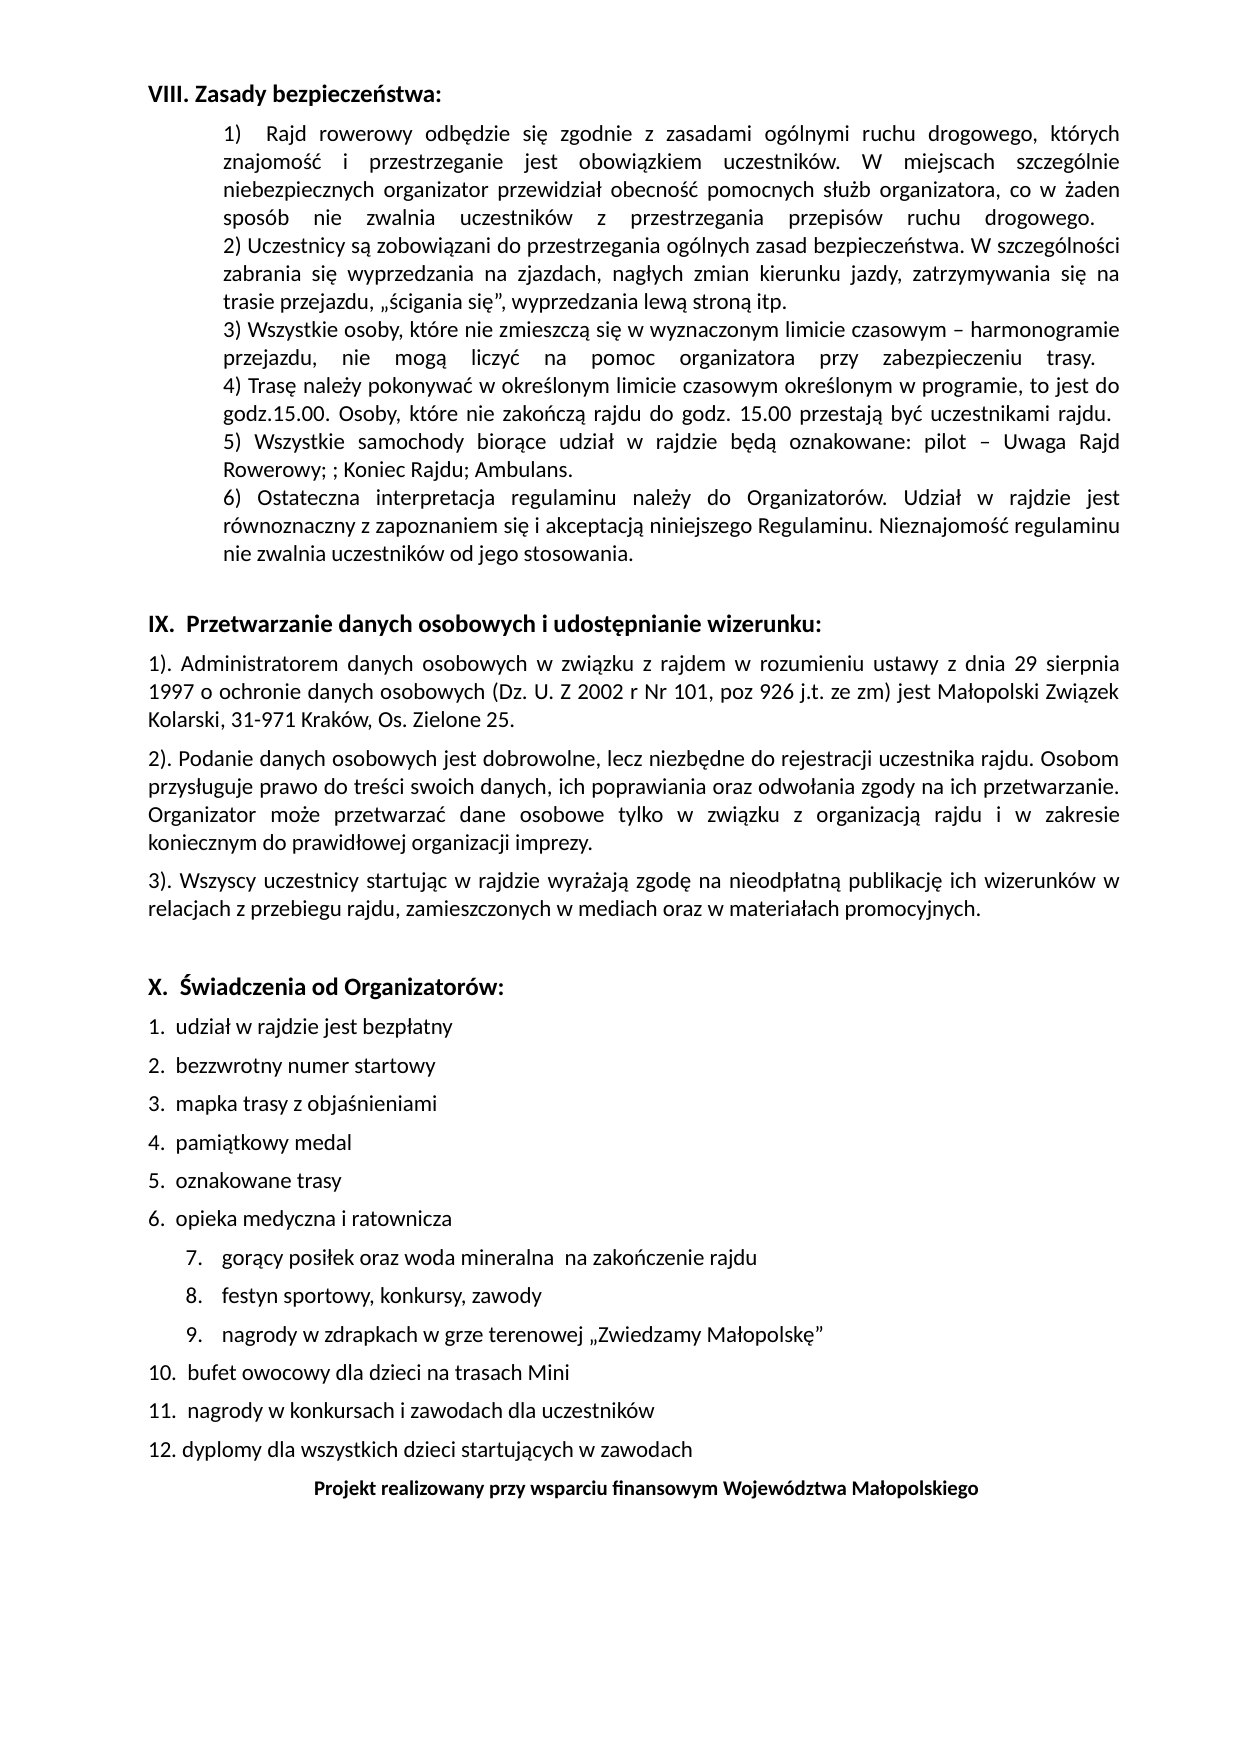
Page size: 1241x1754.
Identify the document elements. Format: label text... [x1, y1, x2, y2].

text 10. bufet owocowy dla dzieci na trasach Mini [148, 1358, 1121, 1386]
text 1). Administratorem danych osobowych w związku z rajdem w rozumieniu ustawy z dnia 29 sierpnia 1997 o ochronie danych osobowych (Dz. U. Z 2002 r Nr 101, poz 926 j.t. ze zm) jest Małopolski Związek Kolarski, 31-971 Kraków, Os. Zielone 25. [148, 649, 1121, 733]
list 1) Rajd rowerowy odbędzie się zgodnie z zasadami ogólnymi ruchu drogowego, których znajomość i przestrzeganie jest obowiązkiem uczestników. W miejscach szczególnie niebezpiecznych organizator przewidział obecność pomocnych służb organizatora, co w żaden sposób nie zwalnia uczestników z przestrzegania przepisów ruchu drogowego. 2) Uczestnicy są zobowiązani do przestrzegania ogólnych zasad bezpieczeństwa. W szczególności zabrania się wyprzedzania na zjazdach, nagłych zmian kierunku jazdy, zatrzymywania się na trasie przejazdu, „ścigania się”, wyprzedzania lewą stroną itp. [223, 119, 1121, 315]
list 3) Wszystkie osoby, które nie zmieszczą się w wyznaczonym limicie czasowym – harmonogramie przejazdu, nie mogą liczyć na pomoc organizatora przy zabezpieczeniu trasy. 4) Trasę należy pokonywać w określonym limicie czasowym określonym w programie, to jest do godz.15.00. Osoby, które nie zakończą rajdu do godz. 15.00 przestają być uczestnikami rajdu. 5) Wszystkie samochody biorące udział w rajdzie będą oznakowane: pilot – Uwaga Rajd Rowerowy; ; Koniec Rajdu; Ambulans. [223, 315, 1121, 483]
text 3. mapka trasy z objaśnieniami [148, 1089, 1121, 1117]
text X. Świadczenia od Organizatorów: [148, 971, 1121, 1002]
list gorący posiłek oraz woda mineralna na zakończenie rajdu [185, 1243, 1121, 1271]
text 11. nagrody w konkursach i zawodach dla uczestników [148, 1397, 1121, 1425]
text 3). Wszyscy uczestnicy startując w rajdzie wyrażają zgodę na nieodpłatną publikację ich wizerunków w relacjach z przebiegu rajdu, zamieszczonych w mediach oraz w materiałach promocyjnych. [148, 866, 1121, 922]
text Projekt realizowany przy wsparciu finansowym Województwa Małopolskiego [172, 1473, 1121, 1502]
text 2). Podanie danych osobowych jest dobrowolne, lecz niezbędne do rejestracji uczestnika rajdu. Osobom przysługuje prawo do treści swoich danych, ich poprawiania oraz odwołania zgody na ich przetwarzanie. Organizator może przetwarzać dane osobowe tylko w związku z organizacją rajdu i w zakresie koniecznym do prawidłowej organizacji imprezy. [148, 744, 1121, 856]
list 6) Ostateczna interpretacja regulaminu należy do Organizatorów. Udział w rajdzie jest równoznaczny z zapoznaniem się i akceptacją niniejszego Regulaminu. Nieznajomość regulaminu nie zwalnia uczestników od jego stosowania. [223, 483, 1121, 568]
text 6. opieka medyczna i ratownicza [148, 1204, 1121, 1232]
text 1. udział w rajdzie jest bezpłatny [148, 1012, 1121, 1040]
text VIII. Zasady bezpieczeństwa: [148, 78, 1121, 109]
text 12. dyplomy dla wszystkich dzieci startujących w zawodach [148, 1435, 1121, 1463]
text 2. bezzwrotny numer startowy [148, 1051, 1121, 1079]
text 5. oznakowane trasy [148, 1166, 1121, 1194]
text 4. pamiątkowy medal [148, 1128, 1121, 1156]
list festyn sportowy, konkursy, zawody [185, 1281, 1121, 1309]
text IX. Przetwarzanie danych osobowych i udostępnianie wizerunku: [148, 608, 1121, 639]
list nagrody w zdrapkach w grze terenowej „Zwiedzamy Małopolskę” [185, 1320, 1121, 1348]
